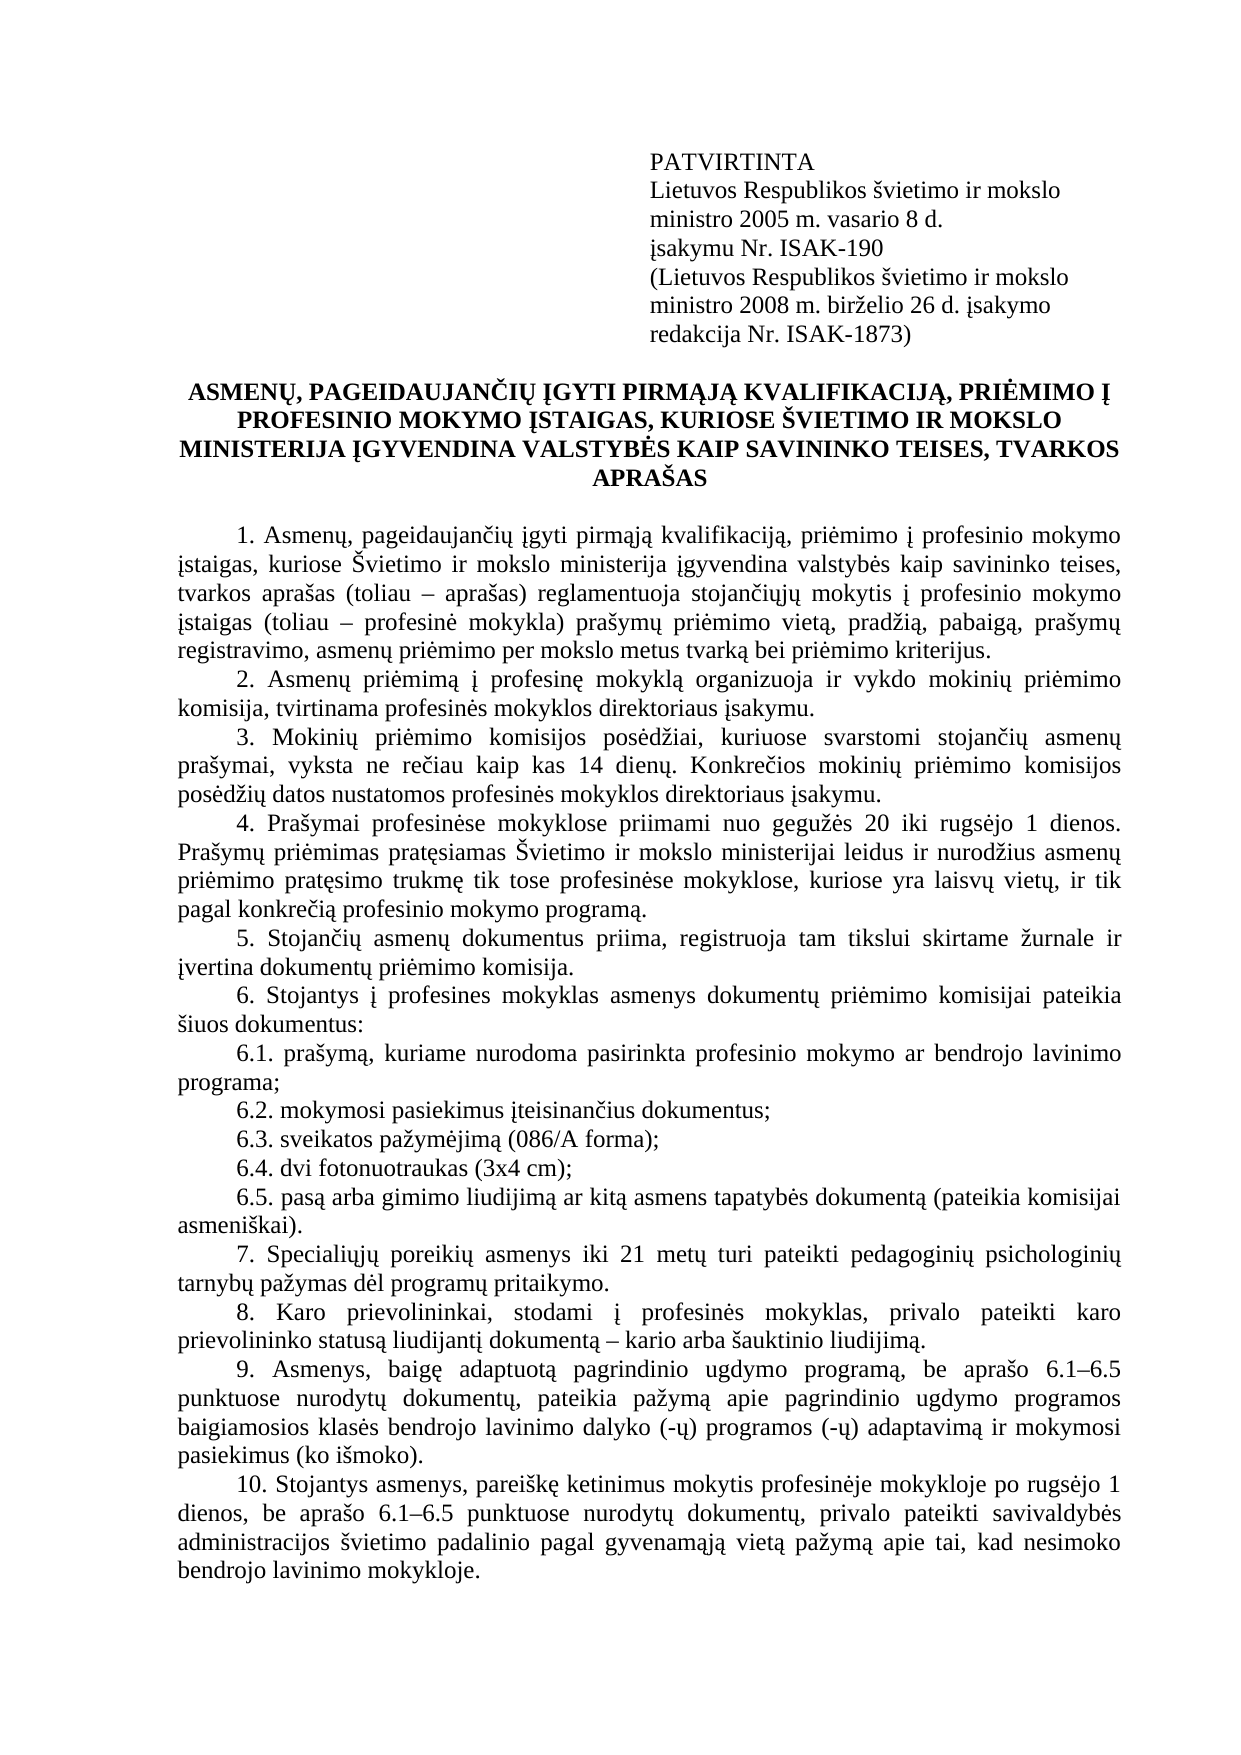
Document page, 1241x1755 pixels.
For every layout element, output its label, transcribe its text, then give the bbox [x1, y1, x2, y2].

text 10. Stojantys asmenys, pareiškę ketinimus mokytis profesinėje mokykloje po rugsėjo 1 dienos, be aprašo 6.1–6.5 punktuose nurodytų dokumentų, privalo pateikti savivaldybės administracijos švietimo padalinio pagal gyvenamąją vietą pažymą apie tai, kad nesimoko bendrojo lavinimo mokykloje. [177, 1469, 1122, 1584]
text 4. Prašymai profesinėse mokyklose priimami nuo gegužės 20 iki rugsėjo 1 dienos. Prašymų priėmimas pratęsiamas Švietimo ir mokslo ministerijai leidus ir nurodžius asmenų priėmimo pratęsimo trukmę tik tose profesinėse mokyklose, kuriose yra laisvų vietų, ir tik pagal konkrečią profesinio mokymo programą. [177, 808, 1122, 923]
text ASMENŲ, PAGEIDAUJANČIŲ ĮGYTI PIRMĄJĄ KVALIFIKACIJĄ, PRIĖMIMO Į PROFESINIO MOKYMO ĮSTAIGAS, KURIOSE ŠVIETIMO IR MOKSLO MINISTERIJA ĮGYVENDINA VALSTYBĖS KAIP SAVININKO TEISES, TVARKOS APRAŠAS [177, 377, 1122, 492]
text 6.4. dvi fotonuotraukas (3x4 cm); [177, 1153, 1122, 1182]
text 6. Stojantys į profesines mokyklas asmenys dokumentų priėmimo komisijai pateikia šiuos dokumentus: [177, 981, 1122, 1038]
text 6.1. prašymą, kuriame nurodoma pasirinkta profesinio mokymo ar bendrojo lavinimo programa; [177, 1038, 1122, 1096]
text 3. Mokinių priėmimo komisijos posėdžiai, kuriuose svarstomi stojančių asmenų prašymai, vyksta ne rečiau kaip kas 14 dienų. Konkrečios mokinių priėmimo komisijos posėdžių datos nustatomos profesinės mokyklos direktoriaus įsakymu. [177, 722, 1122, 808]
text 7. Specialiųjų poreikių asmenys iki 21 metų turi pateikti pedagoginių psichologinių tarnybų pažymas dėl programų pritaikymo. [177, 1239, 1122, 1297]
text 8. Karo prievolininkai, stodami į profesinės mokyklas, privalo pateikti karo prievolininko statusą liudijantį dokumentą – kario arba šauktinio liudijimą. [177, 1297, 1122, 1354]
text 5. Stojančių asmenų dokumentus priima, registruoja tam tikslui skirtame žurnale ir įvertina dokumentų priėmimo komisija. [177, 923, 1122, 981]
text 1. Asmenų, pageidaujančių įgyti pirmąją kvalifikaciją, priėmimo į profesinio mokymo įstaigas, kuriose Švietimo ir mokslo ministerija įgyvendina valstybės kaip savininko teises, tvarkos aprašas (toliau – aprašas) reglamentuoja stojančiųjų mokytis į profesinio mokymo įstaigas (toliau – profesinė mokykla) prašymų priėmimo vietą, pradžią, pabaigą, prašymų registravimo, asmenų priėmimo per mokslo metus tvarką bei priėmimo kriterijus. [177, 521, 1122, 664]
text 6.5. pasą arba gimimo liudijimą ar kitą asmens tapatybės dokumentą (pateikia komisijai asmeniškai). [177, 1182, 1122, 1239]
text įsakymu Nr. ISAK-190 [649, 233, 1122, 262]
text 9. Asmenys, baigę adaptuotą pagrindinio ugdymo programą, be aprašo 6.1–6.5 punktuose nurodytų dokumentų, pateikia pažymą apie pagrindinio ugdymo programos baigiamosios klasės bendrojo lavinimo dalyko (-ų) programos (-ų) adaptavimą ir mokymosi pasiekimus (ko išmoko). [177, 1354, 1122, 1469]
text 6.3. sveikatos pažymėjimą (086/A forma); [177, 1124, 1122, 1153]
text 2. Asmenų priėmimą į profesinę mokyklą organizuoja ir vykdo mokinių priėmimo komisija, tvirtinama profesinės mokyklos direktoriaus įsakymu. [177, 664, 1122, 722]
text 6.2. mokymosi pasiekimus įteisinančius dokumentus; [177, 1096, 1122, 1124]
text Lietuvos Respublikos švietimo ir mokslo ministro 2005 m. vasario 8 d. [649, 176, 1122, 233]
text PATVIRTINTA [649, 147, 1122, 176]
text (Lietuvos Respublikos švietimo ir mokslo ministro 2008 m. birželio 26 d. įsakymo redakcija Nr. ISAK-1873) [649, 262, 1122, 348]
